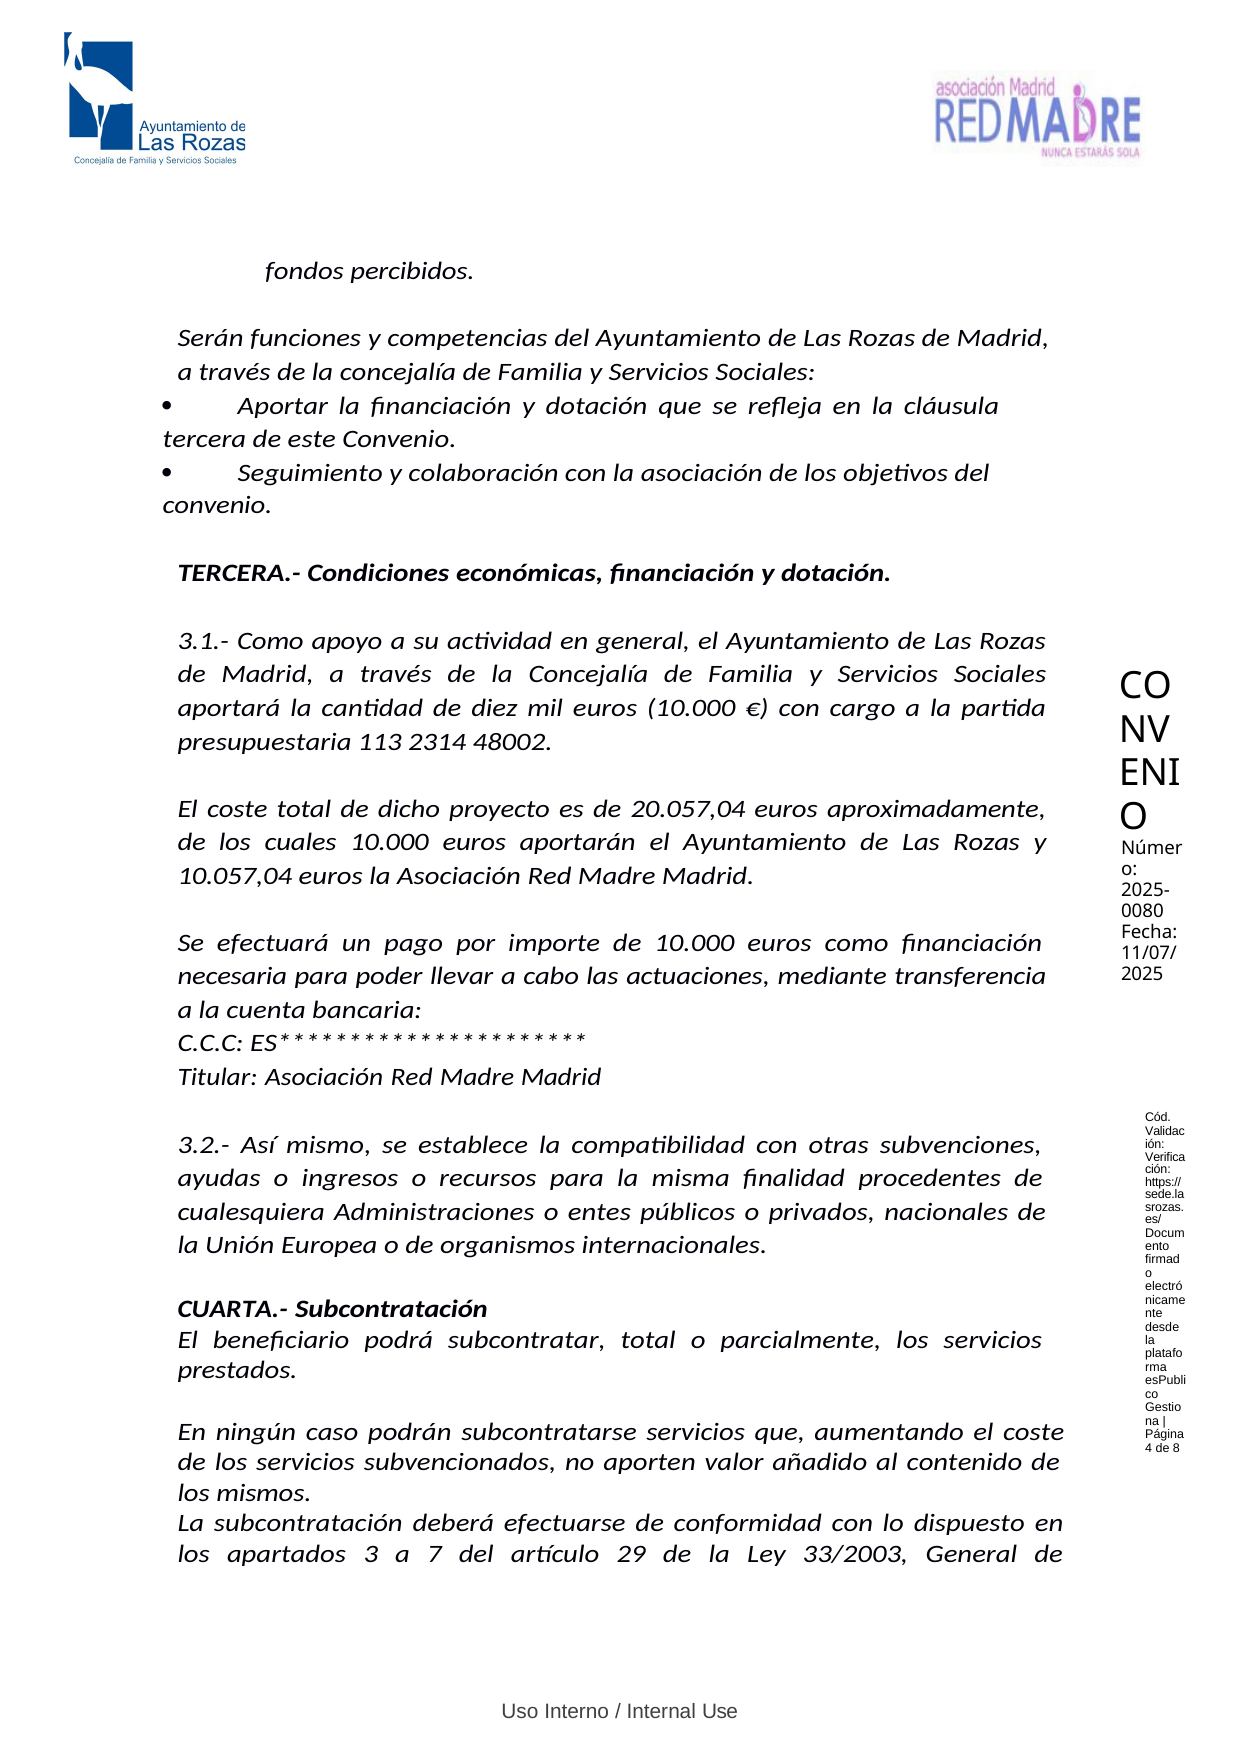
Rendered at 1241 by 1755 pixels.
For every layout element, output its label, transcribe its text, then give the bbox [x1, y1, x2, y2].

text La subcontratación deberá efectuarse de conformidad con lo dispuesto en los apartados 3 a 7 del artículo 29 de la Ley 33/2003, General de [177, 1507, 1064, 1568]
text Cód. Validación: [1145, 1111, 1186, 1151]
text 3.1.- Como apoyo a su actividad en general, el Ayuntamiento de Las Rozas de Madrid, a través de la Concejalía de Familia y Servicios Sociales aportará la cantidad de diez mil euros (10.000 €) con cargo a la partida presupuestaria 113 2314 48002. [177, 625, 1046, 756]
text fondos percibidos. [265, 255, 1182, 286]
text Serán funciones y competencias del Ayuntamiento de Las Rozas de Madrid, a través de la concejalía de Familia y Servicios Sociales: [177, 322, 1055, 387]
text Se efectuará un pago por importe de 10.000 euros como financiación necesaria para poder llevar a cabo las actuaciones, mediante transferencia a la cuenta bancaria: [177, 927, 1046, 1024]
text Número: 2025-0080 Fecha: 11/07/2025 [1121, 838, 1185, 984]
subtitle TERCERA.- Condiciones económicas, financiación y dotación. [177, 557, 1182, 588]
text Titular: Asociación Red Madre Madrid [177, 1061, 1182, 1092]
text En ningún caso podrán subcontratarse servicios que, aumentando el coste de los servicios subvencionados, no aporten valor añadido al contenido de los mismos. [177, 1416, 1064, 1507]
subtitle CUARTA.- Subcontratación [177, 1293, 1143, 1324]
text El beneficiario podrá subcontratar, total o parcialmente, los servicios prestados. [177, 1324, 1046, 1385]
text 3.2.- Así mismo, se establece la compatibilidad con otras subvenciones, ayudas o ingresos o recursos para la misma finalidad procedentes de cualesquiera Administraciones o entes públicos o privados, nacionales de la Unión Europea o de organismos internacionales. [177, 1129, 1046, 1260]
text C.C.C: ES********************** [177, 1028, 1182, 1058]
text [1143, 1109, 1186, 1633]
list Aportar la financiación y dotación que se refleja en la cláusula tercera de este Convenio. [162, 390, 1046, 453]
text Documento firmado electrónicamente desde la plataforma esPublico Gestiona | Página 4 de 8 [1145, 1226, 1186, 1455]
text [1117, 661, 1185, 1009]
text El coste total de dicho proyecto es de 20.057,04 euros aproximadamente, de los cuales 10.000 euros aportarán el Ayuntamiento de Las Rozas y 10.057,04 euros la Asociación Red Madre Madrid. [177, 793, 1046, 890]
text CONVENIO [1119, 664, 1185, 838]
text Verificación: https://sede.lasrozas.es/ [1145, 1151, 1186, 1226]
list Seguimiento y colaboración con la asociación de los objetivos del convenio. [162, 457, 1046, 520]
